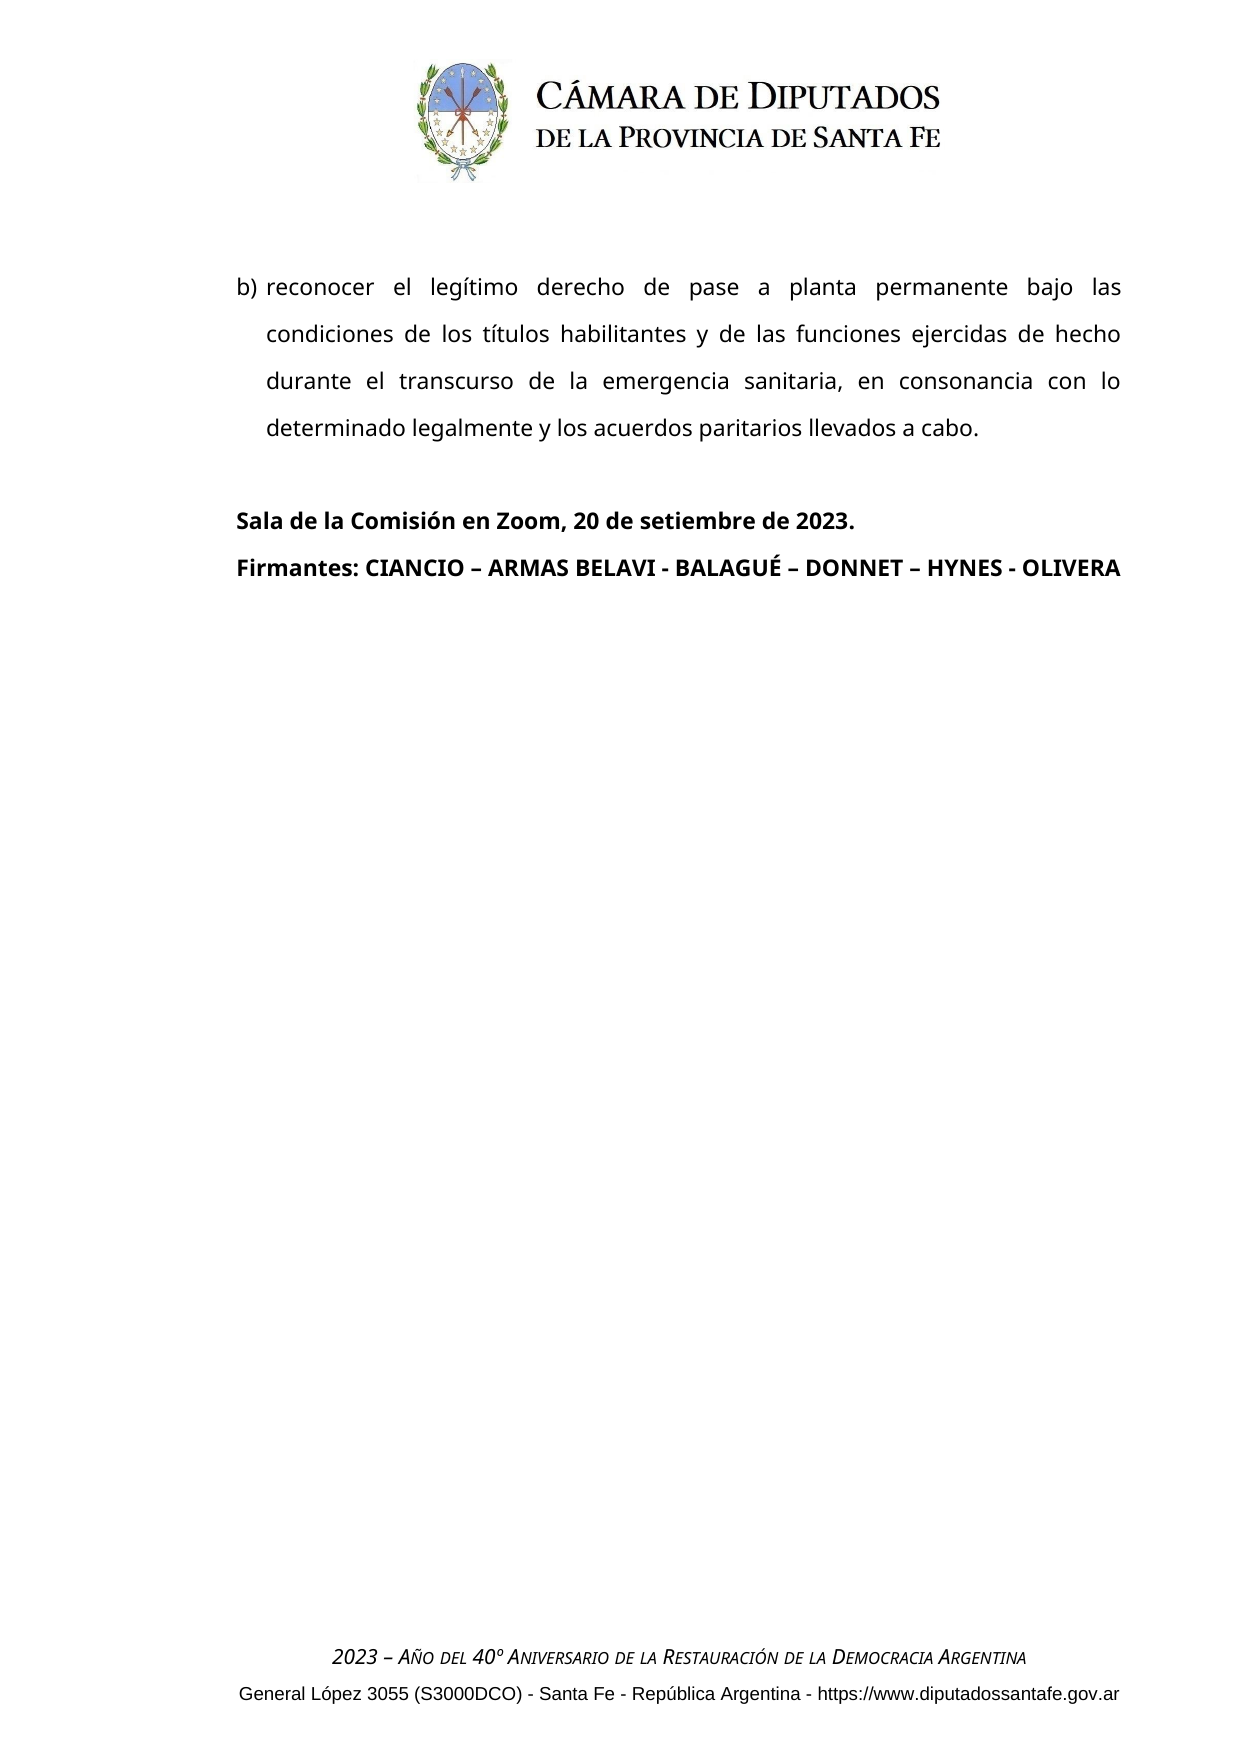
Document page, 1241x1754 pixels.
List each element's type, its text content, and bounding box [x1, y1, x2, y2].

picture [413, 59, 945, 183]
text Sala de la Comisión en Zoom, 20 de setiembre de 2023. [236, 505, 1122, 537]
list reconocer el legítimo derecho de pase a planta permanente bajo las condiciones de los títulos habilitantes y de las funciones ejercidas de hecho durante el transcurso de la emergencia sanitaria, en consonancia con lo determinado legalmente y los acuerdos paritarios llevados a cabo. [236, 271, 1122, 443]
text Firmantes: CIANCIO – ARMAS BELAVI - BALAGUÉ – DONNET – HYNES - OLIVERA [236, 552, 1122, 583]
